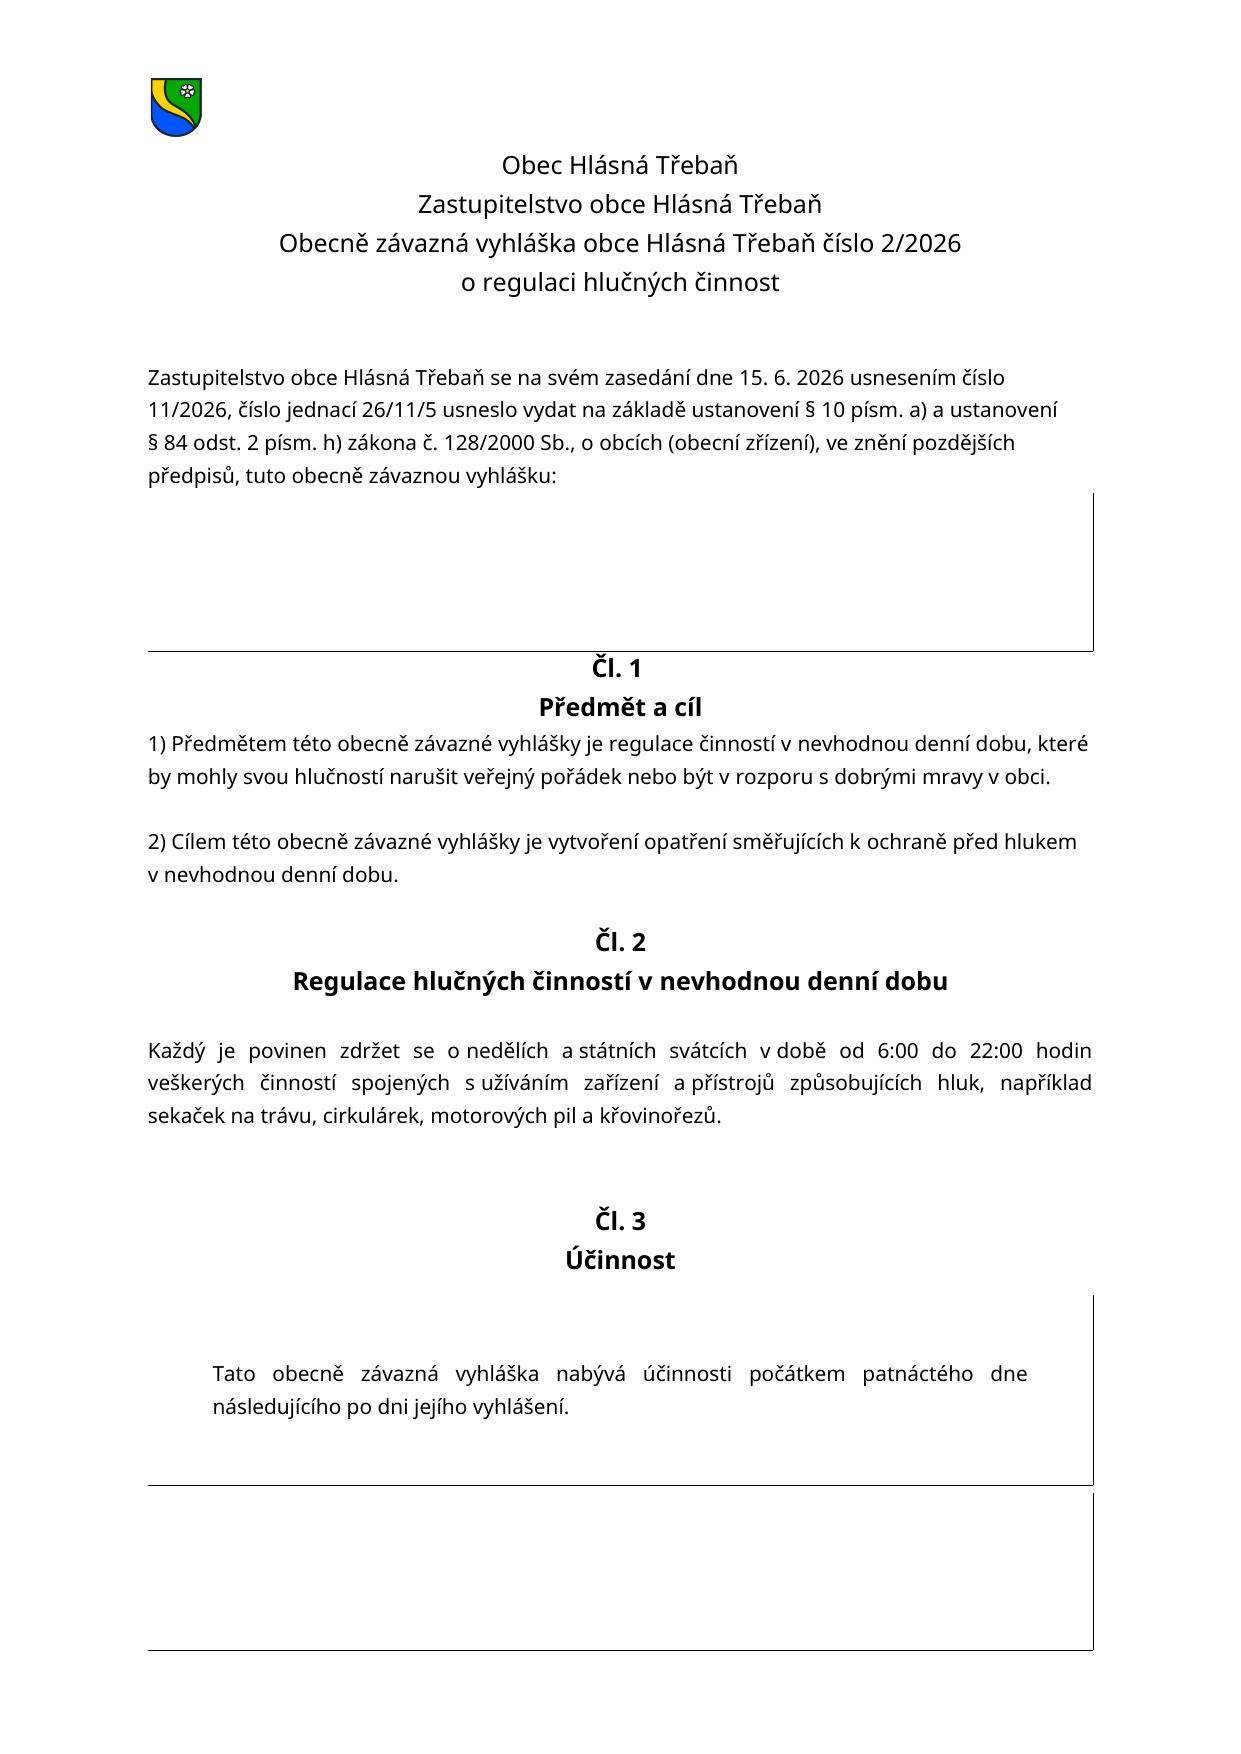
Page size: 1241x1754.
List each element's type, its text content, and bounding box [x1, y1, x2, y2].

text 1) Předmětem této obecně závazné vyhlášky je regulace činností v nevhodnou denní dobu, které by mohly svou hlučností narušit veřejný pořádek nebo být v rozporu s dobrými mravy v obci. [148, 729, 1093, 790]
text 2) Cílem této obecně závazné vyhlášky je vytvoření opatření směřujících k ochraně před hlukem v nevhodnou denní dobu. [148, 827, 1093, 888]
subtitle Čl. 3 Účinnost [148, 1204, 1093, 1277]
text Zastupitelstvo obce Hlásná Třebaň se na svém zasedání dne 15. 6. 2026 usnesením číslo 11/2026, číslo jednací 26/11/5 usneslo vydat na základě ustanovení § 10 písm. a) a ustanovení § 84 odst. 2 písm. h) zákona č. 128/2000 Sb., o obcích (obecní zřízení), ve znění pozdějších předpisů, tuto obecně závaznou vyhlášku: [148, 363, 1093, 489]
text Každý je povinen zdržet se o nedělích a státních svátcích v době od 6:00 do 22:00 hodin veškerých činností spojených s užíváním zařízení a přístrojů způsobujících hluk, například sekaček na trávu, cirkulárek, motorových pil a křovinořezů. [148, 1003, 1093, 1129]
text Obec Hlásná Třebaň [148, 148, 1093, 182]
text o regulaci hlučných činnost [148, 265, 1093, 299]
text Obecně závazná vyhláška obce Hlásná Třebaň číslo 2/2026 [148, 226, 1093, 260]
text Tato obecně závazná vyhláška nabývá účinnosti počátkem patnáctého dne následujícího po dni jejího vyhlášení. [148, 1294, 1093, 1485]
text Čl. 1 [148, 651, 1093, 685]
text Předmět a cíl [148, 690, 1093, 724]
text Regulace hlučných činností v nevhodnou denní dobu [148, 964, 1093, 998]
text Zastupitelstvo obce Hlásná Třebaň [148, 187, 1093, 221]
text Čl. 2 [148, 925, 1093, 959]
